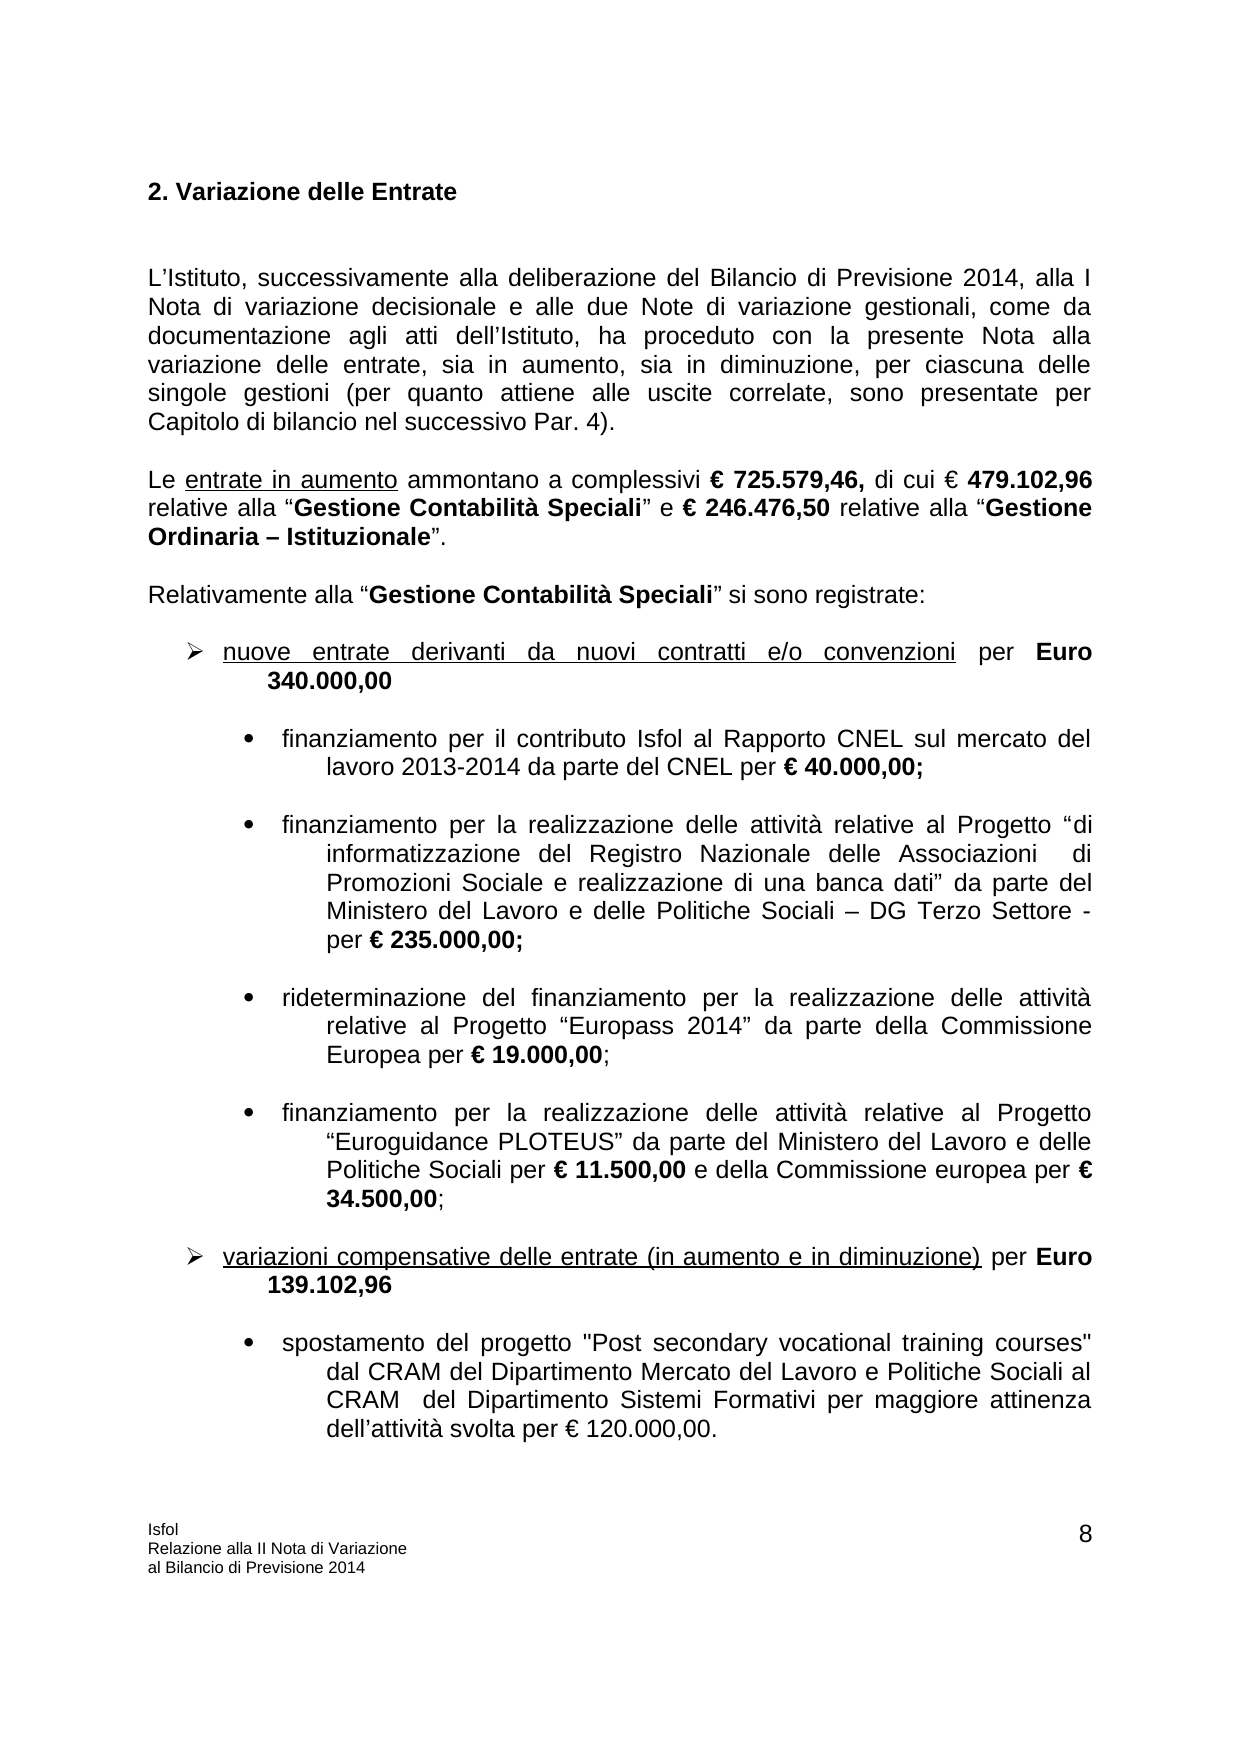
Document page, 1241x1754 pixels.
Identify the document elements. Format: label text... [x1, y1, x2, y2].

list rideterminazione del finanziamento per la realizzazione delle attività relative al Progetto “Europass 2014” da parte della Commissione Europea per € 19.000,00; [244, 982, 1092, 1069]
list spostamento del progetto "Post secondary vocational training courses" dal CRAM del Dipartimento Mercato del Lavoro e Politiche Sociali al CRAM del Dipartimento Sistemi Formativi per maggiore attinenza dell’attività svolta per € 120.000,00. [244, 1328, 1092, 1443]
text Relativamente alla “Gestione Contabilità Speciali” si sono registrate: [148, 580, 1092, 608]
list variazioni compensative delle entrate (in aumento e in diminuzione) per Euro 139.102,96 [185, 1241, 1092, 1299]
text 2. Variazione delle Entrate [148, 177, 1092, 206]
text Le entrate in aumento ammontano a complessivi € 725.579,46, di cui € 479.102,96 relative alla “Gestione Contabilità Speciali” e € 246.476,50 relative alla “Gestione Ordinaria – Istituzionale”. [148, 465, 1092, 551]
text L’Istituto, successivamente alla deliberazione del Bilancio di Previsione 2014, alla I Nota di variazione decisionale e alle due Note di variazione gestionali, come da documentazione agli atti dell’Istituto, ha proceduto con la presente Nota alla variazione delle entrate, sia in aumento, sia in diminuzione, per ciascuna delle singole gestioni (per quanto attiene alle uscite correlate, sono presentate per Capitolo di bilancio nel successivo Par. 4). [148, 263, 1092, 436]
list nuove entrate derivanti da nuovi contratti e/o convenzioni per Euro 340.000,00 [185, 637, 1092, 695]
list finanziamento per la realizzazione delle attività relative al Progetto “Euroguidance PLOTEUS” da parte del Ministero del Lavoro e delle Politiche Sociali per € 11.500,00 e della Commissione europea per € 34.500,00; [244, 1098, 1092, 1213]
list finanziamento per la realizzazione delle attività relative al Progetto “di informatizzazione del Registro Nazionale delle Associazioni di Promozioni Sociale e realizzazione di una banca dati” da parte del Ministero del Lavoro e delle Politiche Sociali – DG Terzo Settore - per € 235.000,00; [244, 810, 1092, 954]
list finanziamento per il contributo Isfol al Rapporto CNEL sul mercato del lavoro 2013-2014 da parte del CNEL per € 40.000,00; [244, 723, 1092, 781]
